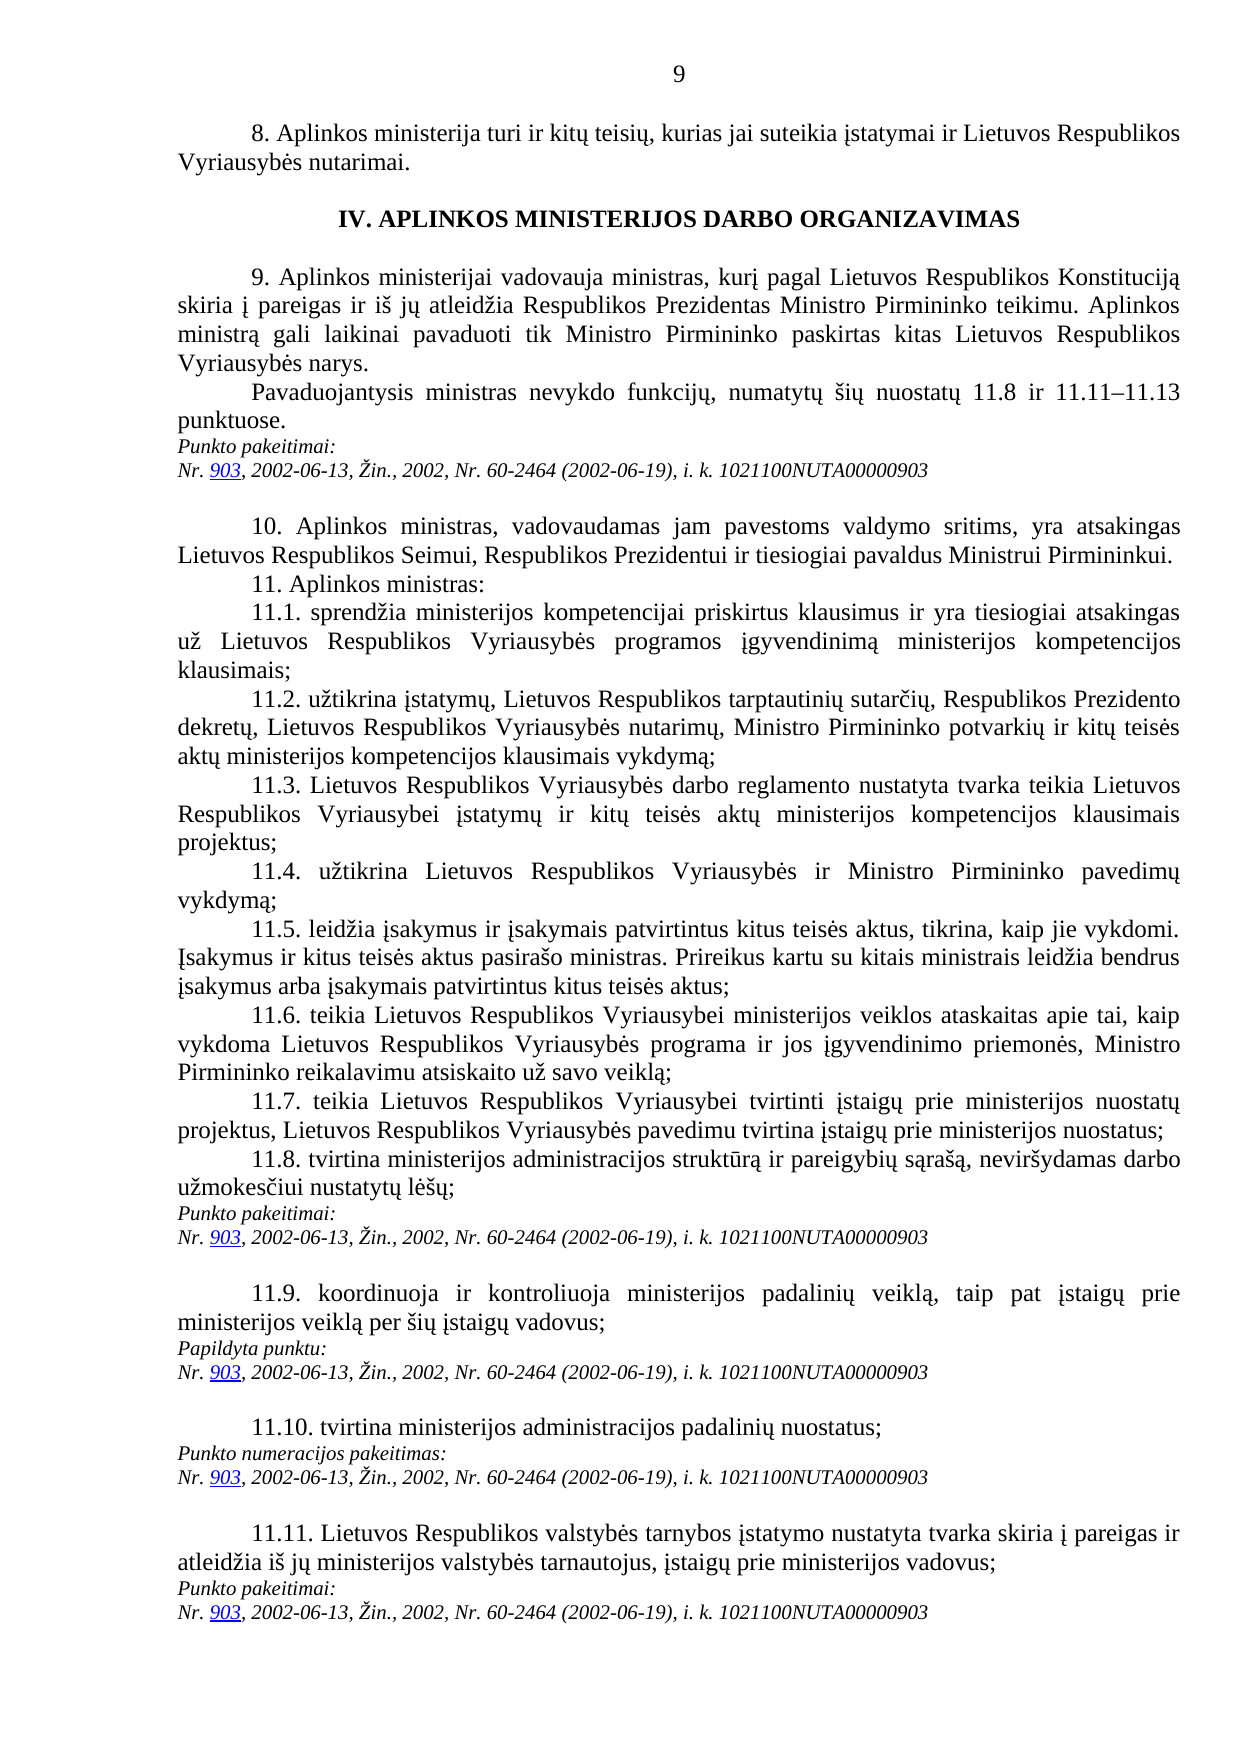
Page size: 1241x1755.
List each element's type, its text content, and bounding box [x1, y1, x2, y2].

text 11. Aplinkos ministras: [177, 569, 1181, 597]
text Punkto pakeitimai: [177, 1576, 1181, 1600]
text 11.2. užtikrina įstatymų, Lietuvos Respublikos tarptautinių sutarčių, Respublikos Prezidento dekretų, Lietuvos Respublikos Vyriausybės nutarimų, Ministro Pirmininko potvarkių ir kitų teisės aktų ministerijos kompetencijos klausimais vykdymą; [177, 684, 1181, 770]
text 9. Aplinkos ministerijai vadovauja ministras, kurį pagal Lietuvos Respublikos Konstituciją skiria į pareigas ir iš jų atleidžia Respublikos Prezidentas Ministro Pirmininko teikimu. Aplinkos ministrą gali laikinai pavaduoti tik Ministro Pirmininko paskirtas kitas Lietuvos Respublikos Vyriausybės narys. [177, 262, 1181, 377]
text IV. APLINKOS MINISTERIJOS DARBO ORGANIZAVIMAS [177, 204, 1181, 233]
text Nr. 903, 2002-06-13, Žin., 2002, Nr. 60-2464 (2002-06-19), i. k. 1021100NUTA00000903 [177, 1360, 1181, 1384]
text Punkto numeracijos pakeitimas: [177, 1441, 1181, 1465]
text Nr. 903, 2002-06-13, Žin., 2002, Nr. 60-2464 (2002-06-19), i. k. 1021100NUTA00000903 [177, 1600, 1181, 1624]
text Punkto pakeitimai: [177, 434, 1181, 458]
text 8. Aplinkos ministerija turi ir kitų teisių, kurias jai suteikia įstatymai ir Lietuvos Respublikos Vyriausybės nutarimai. [177, 118, 1181, 176]
text Pavaduojantysis ministras nevykdo funkcijų, numatytų šių nuostatų 11.8 ir 11.11–11.13 punktuose. [177, 377, 1181, 434]
text Nr. 903, 2002-06-13, Žin., 2002, Nr. 60-2464 (2002-06-19), i. k. 1021100NUTA00000903 [177, 1225, 1181, 1249]
text 10. Aplinkos ministras, vadovaudamas jam pavestoms valdymo sritims, yra atsakingas Lietuvos Respublikos Seimui, Respublikos Prezidentui ir tiesiogiai pavaldus Ministrui Pirmininkui. [177, 511, 1181, 569]
text Nr. 903, 2002-06-13, Žin., 2002, Nr. 60-2464 (2002-06-19), i. k. 1021100NUTA00000903 [177, 458, 1181, 482]
text Papildyta punktu: [177, 1336, 1181, 1360]
text 11.5. leidžia įsakymus ir įsakymais patvirtintus kitus teisės aktus, tikrina, kaip jie vykdomi. Įsakymus ir kitus teisės aktus pasirašo ministras. Prireikus kartu su kitais ministrais leidžia bendrus įsakymus arba įsakymais patvirtintus kitus teisės aktus; [177, 914, 1181, 1000]
text 11.4. užtikrina Lietuvos Respublikos Vyriausybės ir Ministro Pirmininko pavedimų vykdymą; [177, 856, 1181, 914]
text 11.7. teikia Lietuvos Respublikos Vyriausybei tvirtinti įstaigų prie ministerijos nuostatų projektus, Lietuvos Respublikos Vyriausybės pavedimu tvirtina įstaigų prie ministerijos nuostatus; [177, 1086, 1181, 1144]
text 11.3. Lietuvos Respublikos Vyriausybės darbo reglamento nustatyta tvarka teikia Lietuvos Respublikos Vyriausybei įstatymų ir kitų teisės aktų ministerijos kompetencijos klausimais projektus; [177, 770, 1181, 856]
text 11.1. sprendžia ministerijos kompetencijai priskirtus klausimus ir yra tiesiogiai atsakingas už Lietuvos Respublikos Vyriausybės programos įgyvendinimą ministerijos kompetencijos klausimais; [177, 597, 1181, 684]
text 11.11. Lietuvos Respublikos valstybės tarnybos įstatymo nustatyta tvarka skiria į pareigas ir atleidžia iš jų ministerijos valstybės tarnautojus, įstaigų prie ministerijos vadovus; [177, 1518, 1181, 1576]
text Punkto pakeitimai: [177, 1201, 1181, 1225]
text 11.10. tvirtina ministerijos administracijos padalinių nuostatus; [177, 1412, 1181, 1441]
text 11.8. tvirtina ministerijos administracijos struktūrą ir pareigybių sąrašą, neviršydamas darbo užmokesčiui nustatytų lėšų; [177, 1144, 1181, 1201]
text 11.6. teikia Lietuvos Respublikos Vyriausybei ministerijos veiklos ataskaitas apie tai, kaip vykdoma Lietuvos Respublikos Vyriausybės programa ir jos įgyvendinimo priemonės, Ministro Pirmininko reikalavimu atsiskaito už savo veiklą; [177, 1000, 1181, 1086]
text 11.9. koordinuoja ir kontroliuoja ministerijos padalinių veiklą, taip pat įstaigų prie ministerijos veiklą per šių įstaigų vadovus; [177, 1278, 1181, 1336]
text Nr. 903, 2002-06-13, Žin., 2002, Nr. 60-2464 (2002-06-19), i. k. 1021100NUTA00000903 [177, 1465, 1181, 1489]
